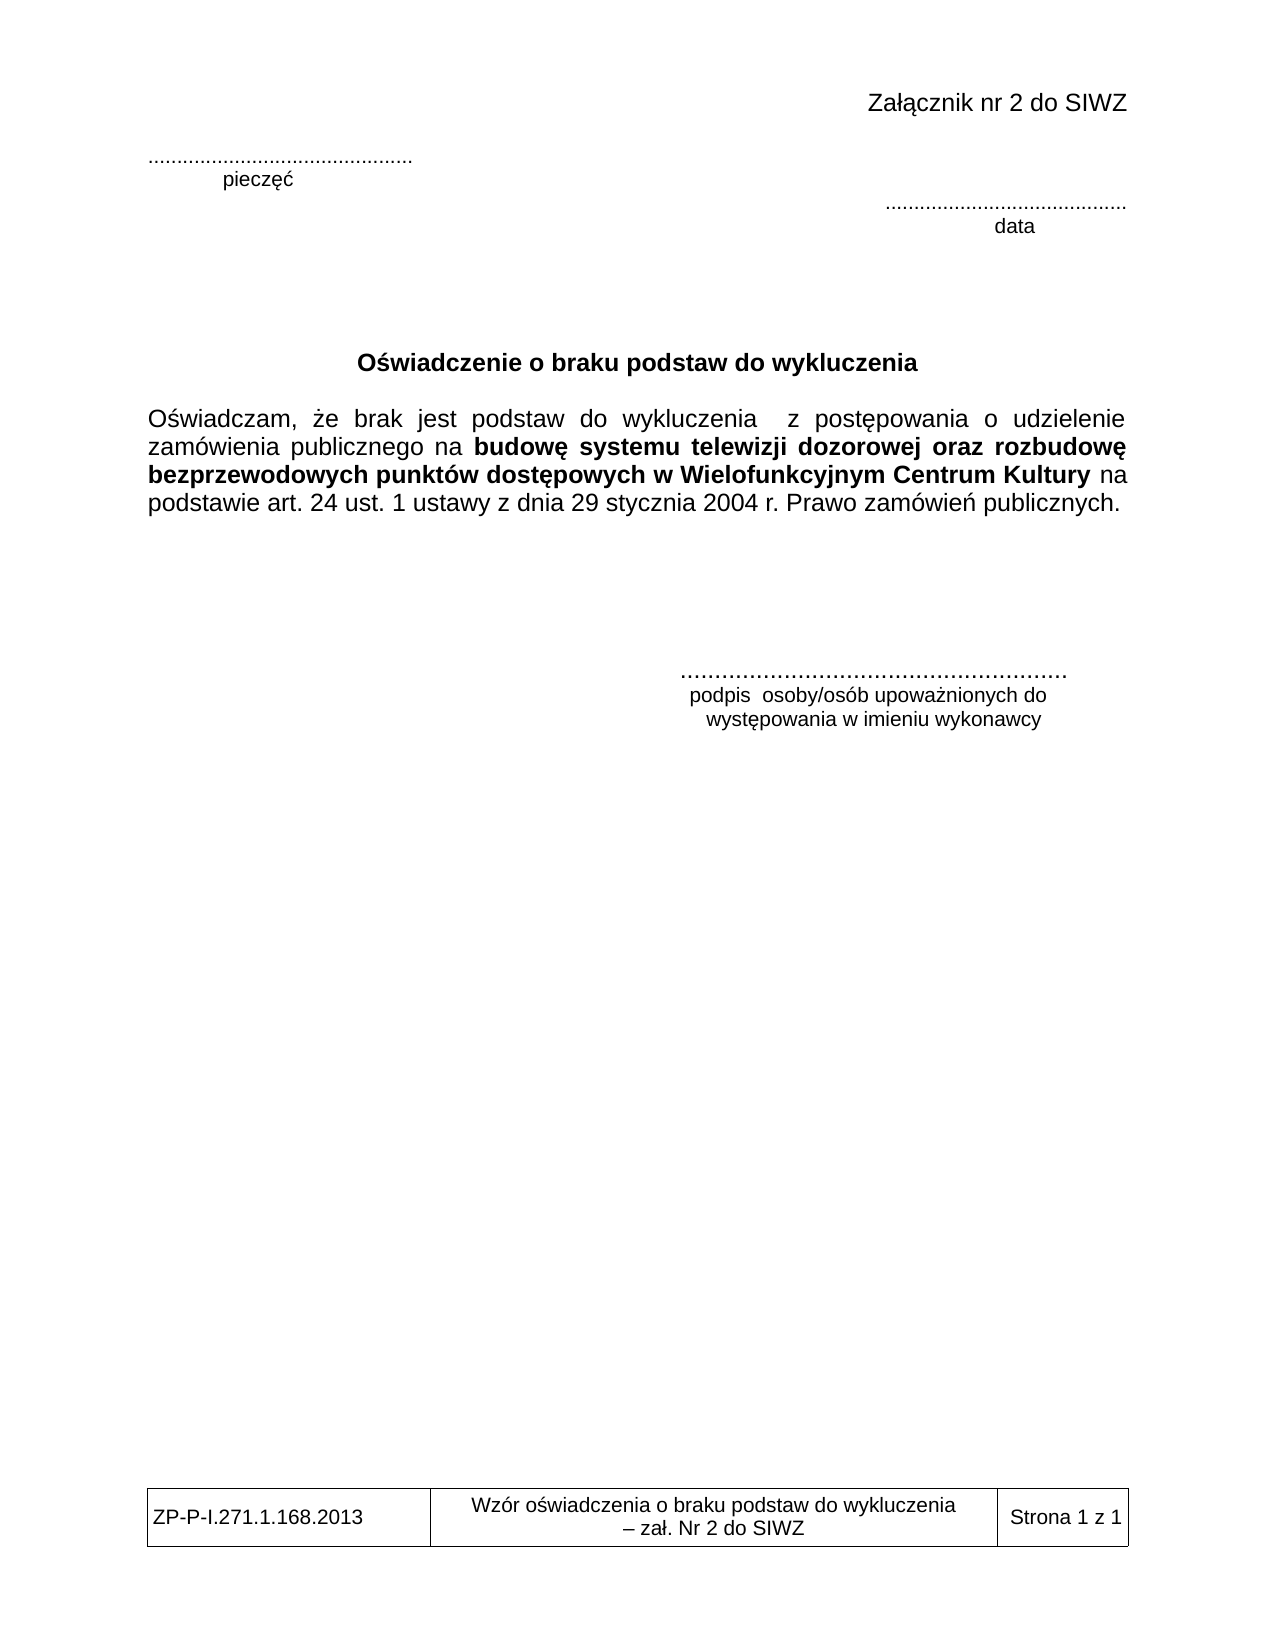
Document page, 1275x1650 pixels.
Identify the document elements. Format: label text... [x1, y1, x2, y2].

subtitle Załącznik nr 2 do SIWZ [148, 89, 1127, 117]
text Oświadczam, że brak jest podstaw do wykluczenia z postępowania o udzielenie zamówienia publicznego na budowę systemu telewizji dozorowej oraz rozbudowę bezprzewodowych punktów dostępowych w Wielofunkcyjnym Centrum Kultury na podstawie art. 24 ust. 1 ustawy z dnia 29 stycznia 2004 r. Prawo zamówień publicznych. [148, 405, 1127, 517]
text pieczęć [148, 168, 1127, 191]
text Oświadczenie o braku podstaw do wykluczenia [148, 349, 1127, 377]
text .......................................... [148, 191, 1127, 214]
text podpis osoby/osób upoważnionych do [620, 684, 1127, 707]
text ........................................................ [620, 656, 1127, 684]
text występowania w imieniu wykonawcy [620, 707, 1127, 731]
text .............................................. [148, 144, 1127, 168]
text data [148, 214, 1127, 237]
